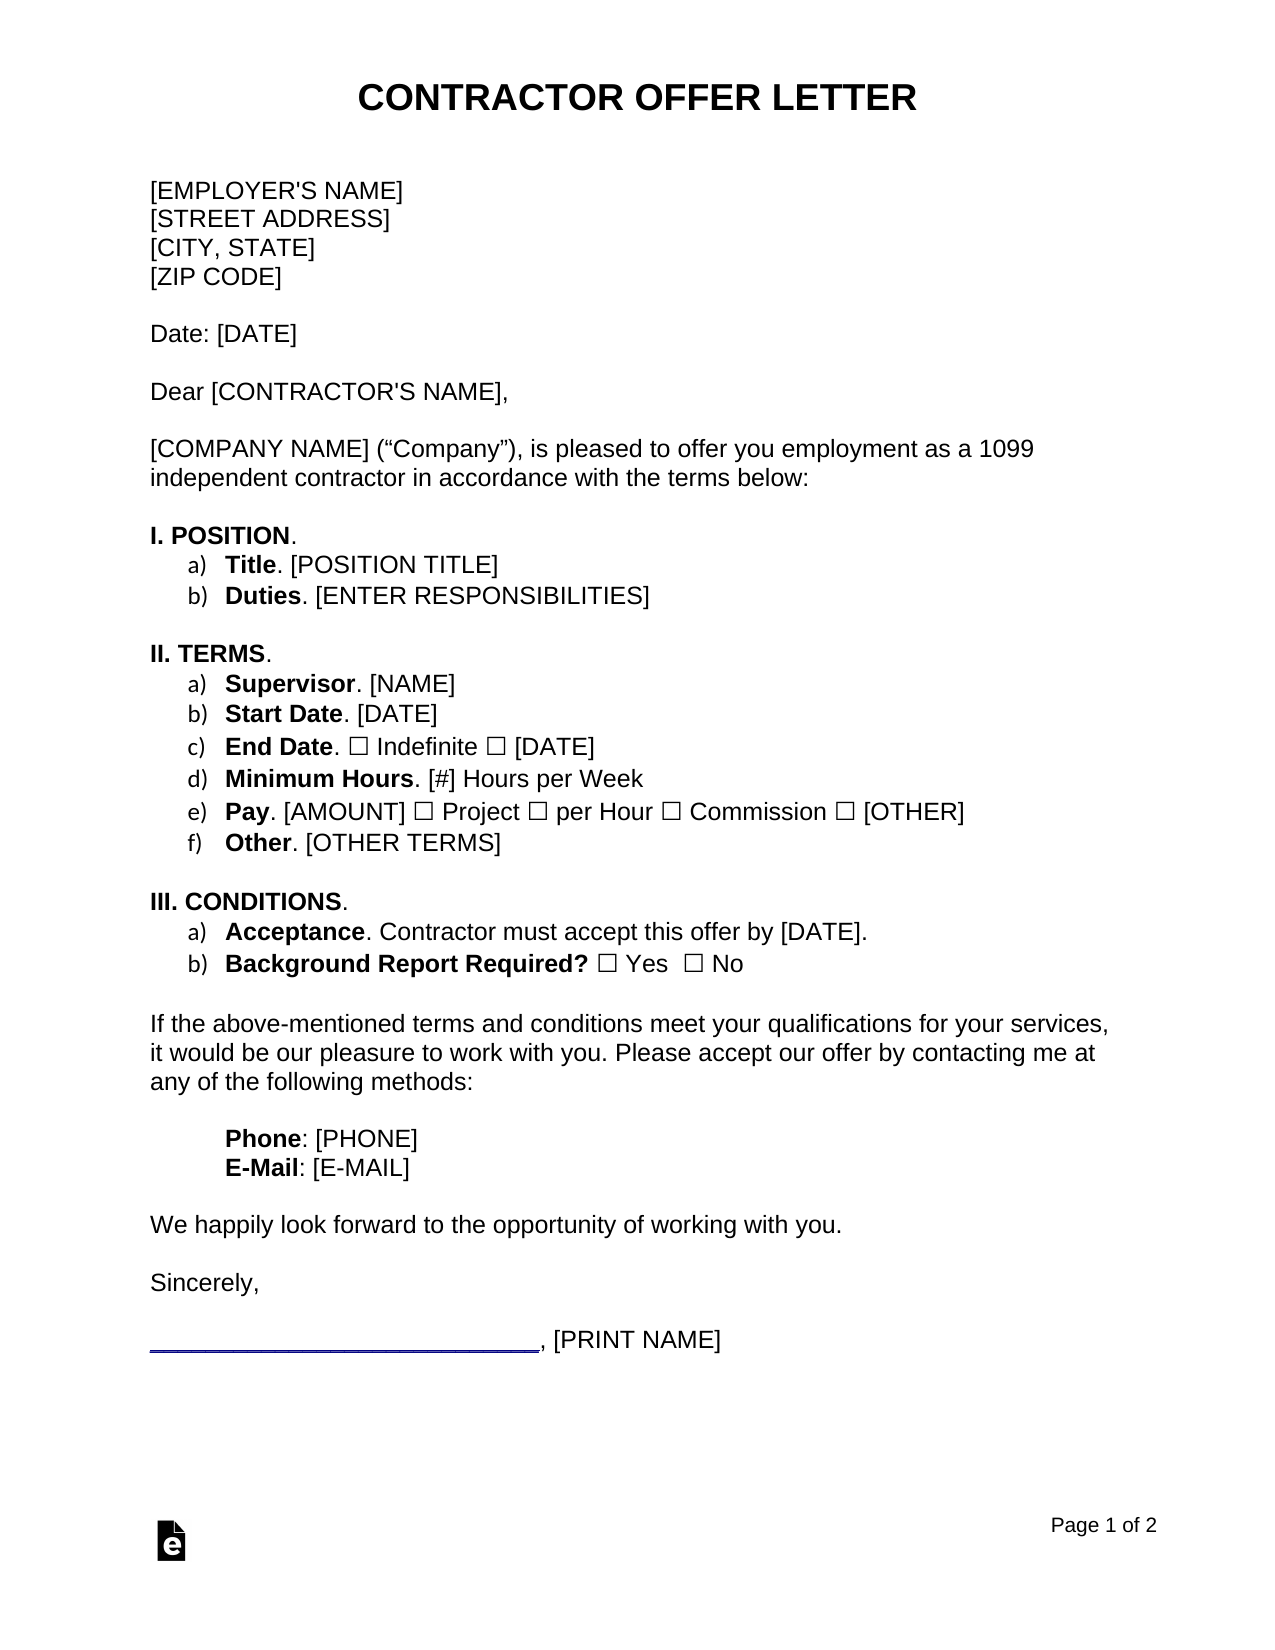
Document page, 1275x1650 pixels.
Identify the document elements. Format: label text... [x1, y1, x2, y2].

list Other. [OTHER TERMS] [187, 828, 1125, 858]
text [CITY, STATE] [150, 233, 1125, 262]
list Duties. [ENTER RESPONSIBILITIES] [187, 580, 1125, 610]
text Phone: [PHONE] [225, 1124, 1125, 1153]
list Background Report Required? ☐ Yes ☐ No [187, 946, 1125, 980]
list Minimum Hours. [#] Hours per Week [187, 763, 1125, 793]
text CONTRACTOR OFFER LETTER [150, 75, 1125, 118]
text Sincerely, [150, 1268, 1125, 1296]
text II. TERMS. [150, 639, 1125, 668]
list Pay. [AMOUNT] ☐ Project ☐ per Hour ☐ Commission ☐ [OTHER] [187, 793, 1125, 828]
text Date: [DATE] [150, 319, 1125, 348]
text [ZIP CODE] [150, 262, 1125, 291]
text E-Mail: [E-MAIL] [225, 1153, 1125, 1181]
list Acceptance. Contractor must accept this offer by [DATE]. [187, 916, 1125, 946]
list End Date. ☐ Indefinite ☐ [DATE] [187, 729, 1125, 763]
text If the above-mentioned terms and conditions meet your qualifications for your services, it would be our pleasure to work with you. Please accept our offer by contacting me at any of the following methods: [150, 1009, 1125, 1095]
list Start Date. [DATE] [187, 698, 1125, 729]
text [COMPANY NAME] (“Company”), is pleased to offer you employment as a 1099 independent contractor in accordance with the terms below: [150, 434, 1125, 492]
list Title. [POSITION TITLE] [187, 549, 1125, 580]
text [STREET ADDRESS] [150, 204, 1125, 233]
text We happily look forward to the opportunity of working with you. [150, 1210, 1125, 1239]
text III. CONDITIONS. [150, 887, 1125, 916]
text I. POSITION. [150, 521, 1125, 549]
text [EMPLOYER'S NAME] [150, 176, 1125, 204]
text Dear [CONTRACTOR'S NAME], [150, 377, 1125, 406]
text ____________________________, [PRINT NAME] [150, 1325, 1125, 1354]
list Supervisor. [NAME] [187, 668, 1125, 698]
